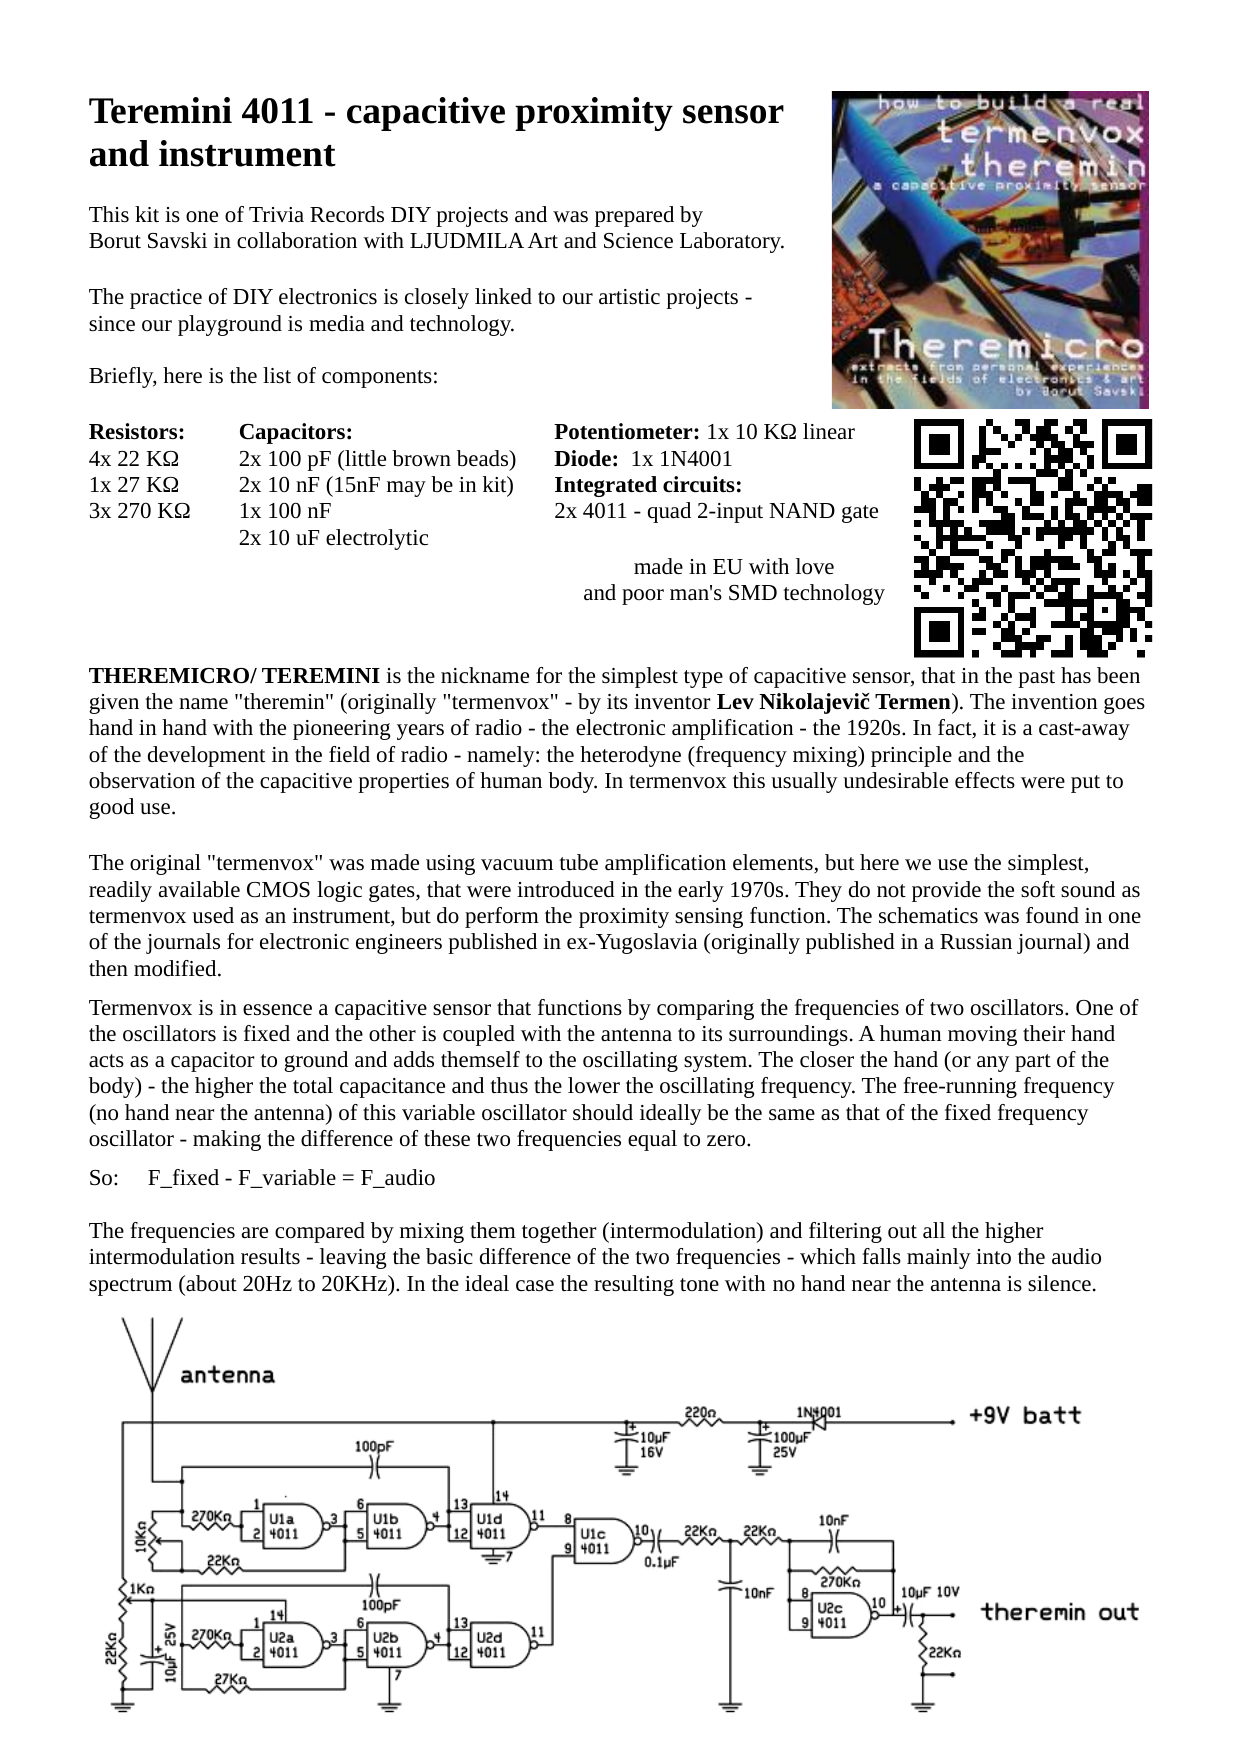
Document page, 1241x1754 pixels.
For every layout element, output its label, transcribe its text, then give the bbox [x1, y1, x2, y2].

picture [831, 91, 1149, 409]
picture [87, 1297, 1151, 1739]
text So: F_fixed - F_variable = F_audio The frequencies are compared by mixing them together (intermodulation) and filtering out all the higher intermodulation results - leaving the basic difference of the two frequencies - which falls mainly into the audio spectrum (about 20Hz to 20KHz). In the ideal case the resulting tone with no hand near the antenna is silence. [88, 1164, 1152, 1296]
picture [913, 419, 1153, 658]
text Teremini 4011 - capacitive proximity sensor and instrument This kit is one of Trivia Records DIY projects and was prepared by Borut Savski in collaboration with LJUDMILA Art and Science Laboratory. [88, 88, 1152, 254]
table_header Capacitors: 2x 100 pF (little brown beads) 2x 10 nF (15nF may be in kit) 1x 100 nF 2x 10 uF electrolytic [239, 418, 554, 635]
text The original "termenvox" was made using vacuum tube amplification elements, but here we use the simplest, readily available CMOS logic gates, that were introduced in the early 1970s. They do not provide the soft sound as termenvox used as an instrument, but do perform the proximity sensing function. The schematics was found in one of the journals for electronic engineers published in ex-Yugoslavia (originally published in a Russian journal) and then modified. [88, 849, 1152, 981]
text THEREMICRO/ TEREMINI is the nickname for the simplest type of capacitive sensor, that in the past has been given the name "theremin" (originally "termenvox" - by its inventor Lev Nikolajevič Termen). The invention goes hand in hand with the pioneering years of radio - the electronic amplification - the 1920s. In fact, it is a cast-away of the development in the field of radio - namely: the heterodyne (frequency mixing) principle and the observation of the capacitive properties of human body. In termenvox this usually undesirable effects were put to good use. [88, 635, 1152, 820]
table_header Potentiometer: 1x 10 KΩ linear Diode: 1x 1N4001 Integrated circuits: 2x 4011 - quad 2-input NAND gate made in EU with love and poor man's SMD technology [554, 418, 1152, 635]
text The practice of DIY electronics is closely linked to our artistic projects - since our playground is media and technology. Briefly, here is the list of components: [88, 283, 831, 389]
table_header Resistors: 4x 22 KΩ 1x 27 KΩ 3x 270 KΩ [89, 418, 238, 635]
text Termenvox is in essence a capacitive sensor that functions by comparing the frequencies of two oscillators. One of the oscillators is fixed and the other is coupled with the antenna to its surroundings. A human moving their hand acts as a capacitor to ground and adds themself to the oscillating system. The closer the hand (or any part of the body) - the higher the total capacitance and thus the lower the oscillating frequency. The free-running frequency (no hand near the antenna) of this variable oscillator should ideally be the same as that of the fixed frequency oscillator - making the difference of these two frequencies equal to zero. [88, 993, 1152, 1152]
